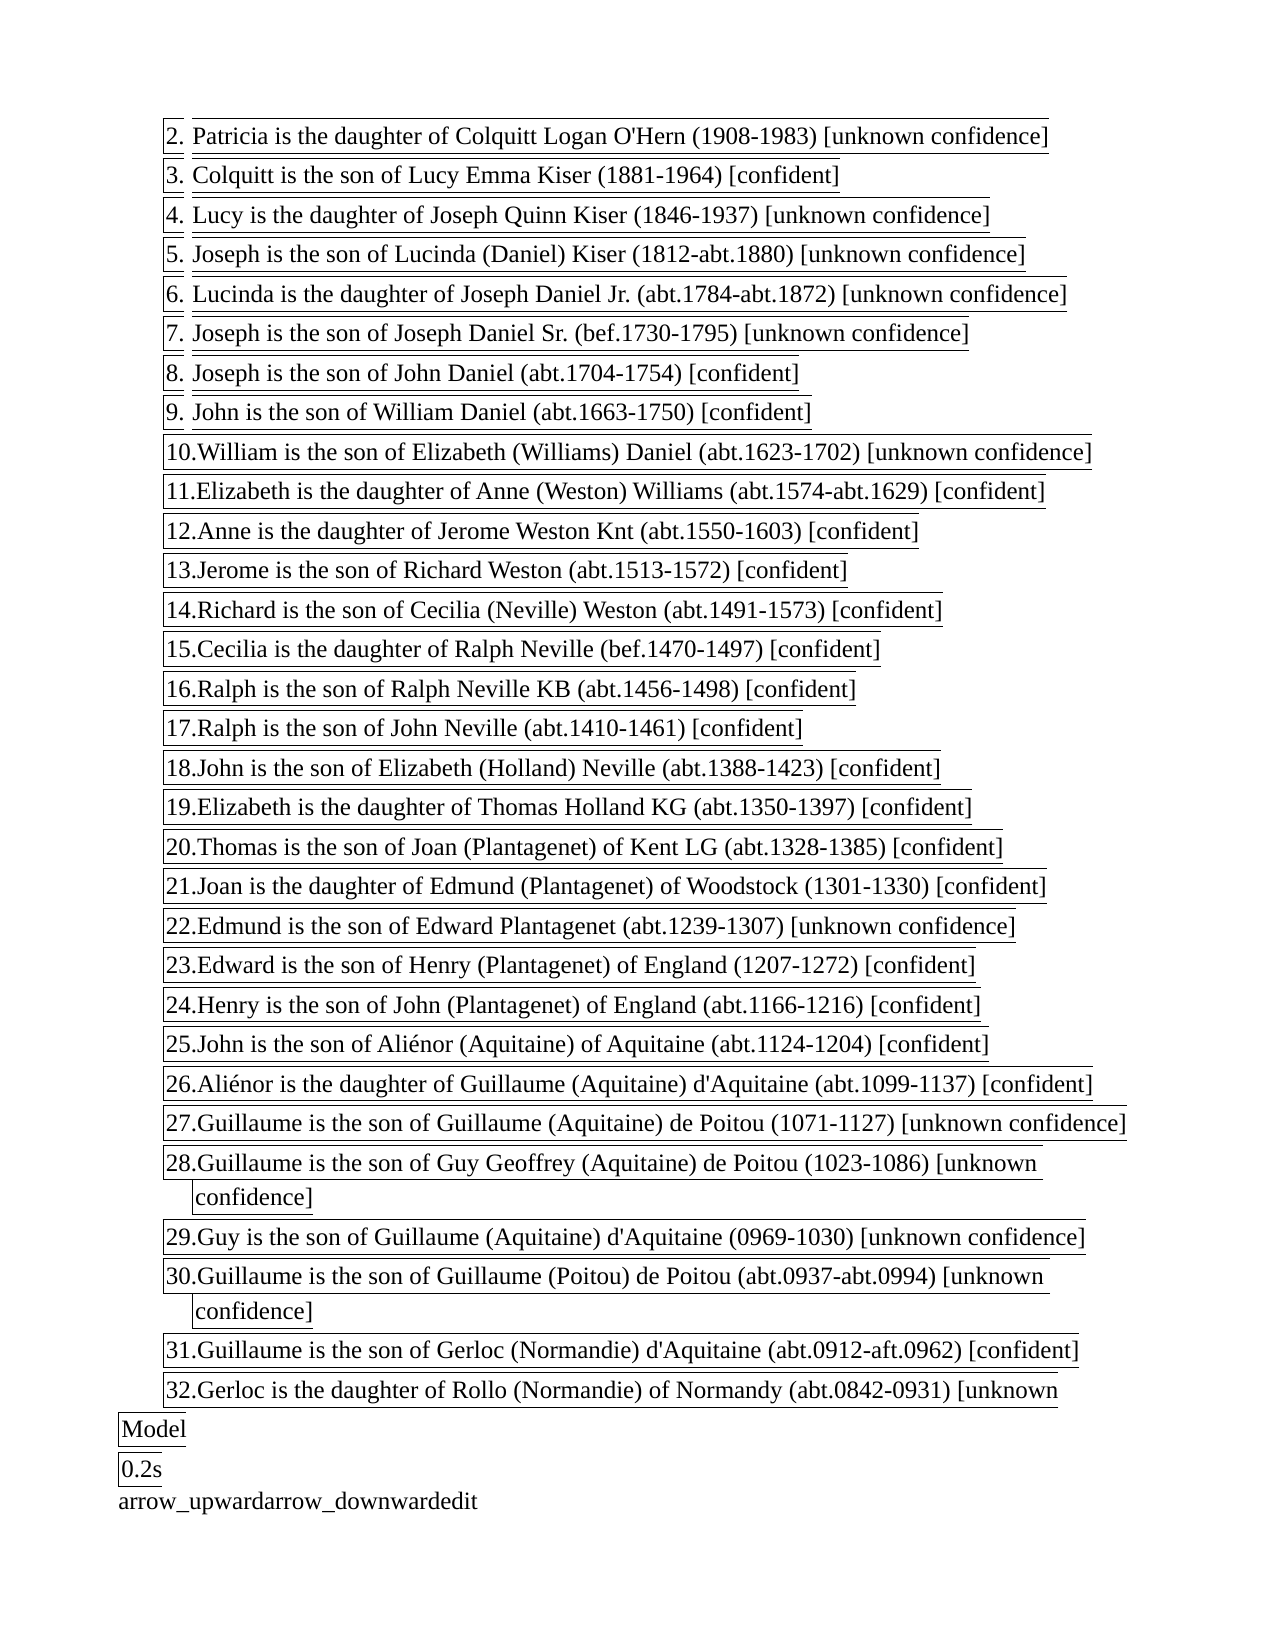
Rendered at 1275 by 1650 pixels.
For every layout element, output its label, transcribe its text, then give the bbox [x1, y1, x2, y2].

list Guillaume is the son of Gerloc (Normandie) d'Aquitaine (abt.0912-aft.0962) [confident] [164, 1333, 1157, 1367]
list Guillaume is the son of Guillaume (Poitou) de Poitou (abt.0937-abt.0994) [unknown confidence] [164, 1258, 1157, 1328]
list Ralph is the son of John Neville (abt.1410-1461) [confident] [164, 710, 1157, 745]
list Cecilia is the daughter of Ralph Neville (bef.1470-1497) [confident] [164, 631, 1157, 666]
list Jerome is the son of Richard Weston (abt.1513-1572) [confident] [162, 552, 1157, 587]
list Edmund is the son of Edward Plantagenet (abt.1239-1307) [unknown confidence] [164, 908, 1157, 942]
list John is the son of Elizabeth (Holland) Neville (abt.1388-1423) [confident] [164, 750, 1157, 784]
list William is the son of Elizabeth (Williams) Daniel (abt.1623-1702) [unknown confidence] [164, 434, 1157, 469]
list Guy is the son of Guillaume (Aquitaine) d'Aquitaine (0969-1030) [unknown confidence] [164, 1219, 1157, 1254]
list John is the son of William Daniel (abt.1663-1750) [confident] [162, 394, 1157, 429]
list Gerloc is the daughter of Rollo (Normandie) of Normandy (abt.0842-0931) [unknown [164, 1372, 1157, 1407]
list Guillaume is the son of Guillaume (Aquitaine) de Poitou (1071-1127) [unknown confidence] [164, 1105, 1157, 1140]
list Joseph is the son of Lucinda (Daniel) Kiser (1812-abt.1880) [unknown confidence] [164, 237, 1157, 271]
list Thomas is the son of Joan (Plantagenet) of Kent LG (abt.1328-1385) [confident] [164, 829, 1157, 863]
text 0.2s [119, 1452, 1157, 1486]
list Henry is the son of John (Plantagenet) of England (abt.1166-1216) [confident] [164, 987, 1157, 1021]
list Richard is the son of Cecilia (Neville) Weston (abt.1491-1573) [confident] [164, 592, 1157, 627]
list Lucinda is the daughter of Joseph Daniel Jr. (abt.1784-abt.1872) [unknown confidence] [164, 276, 1157, 311]
list Ralph is the son of Ralph Neville KB (abt.1456-1498) [confident] [164, 671, 1157, 706]
list Guillaume is the son of Guillaume (Poitou) de Poitou (abt.0937-abt.0994) [unknown confidence] [162, 1259, 192, 1328]
list Edward is the son of Henry (Plantagenet) of England (1207-1272) [confident] [164, 947, 1157, 982]
list Anne is the daughter of Jerome Weston Knt (abt.1550-1603) [confident] [164, 513, 1157, 548]
text Model [119, 1412, 1157, 1446]
list John is the son of Aliénor (Aquitaine) of Aquitaine (abt.1124-1204) [confident] [164, 1026, 1157, 1061]
list Guillaume is the son of Guy Geoffrey (Aquitaine) de Poitou (1023-1086) [unknown confidence] [162, 1144, 1157, 1214]
list Joseph is the son of Joseph Daniel Sr. (bef.1730-1795) [unknown confidence] [164, 316, 1157, 350]
list Lucy is the daughter of Joseph Quinn Kiser (1846-1937) [unknown confidence] [164, 197, 1157, 232]
list Joan is the daughter of Edmund (Plantagenet) of Woodstock (1301-1330) [confident] [164, 868, 1157, 903]
list Joseph is the son of John Daniel (abt.1704-1754) [confident] [164, 355, 1157, 390]
list Patricia is the daughter of Colquitt Logan O'Hern (1908-1983) [unknown confidence] [164, 118, 1157, 153]
list Elizabeth is the daughter of Anne (Weston) Williams (abt.1574-abt.1629) [confident] [162, 473, 1157, 508]
list Colquitt is the son of Lucy Emma Kiser (1881-1964) [confident] [164, 158, 1157, 192]
list Elizabeth is the daughter of Thomas Holland KG (abt.1350-1397) [confident] [164, 789, 1157, 824]
list Aliénor is the daughter of Guillaume (Aquitaine) d'Aquitaine (abt.1099-1137) [confident] [164, 1066, 1157, 1100]
text arrow_upwardarrow_downwardedit [118, 1486, 1157, 1515]
